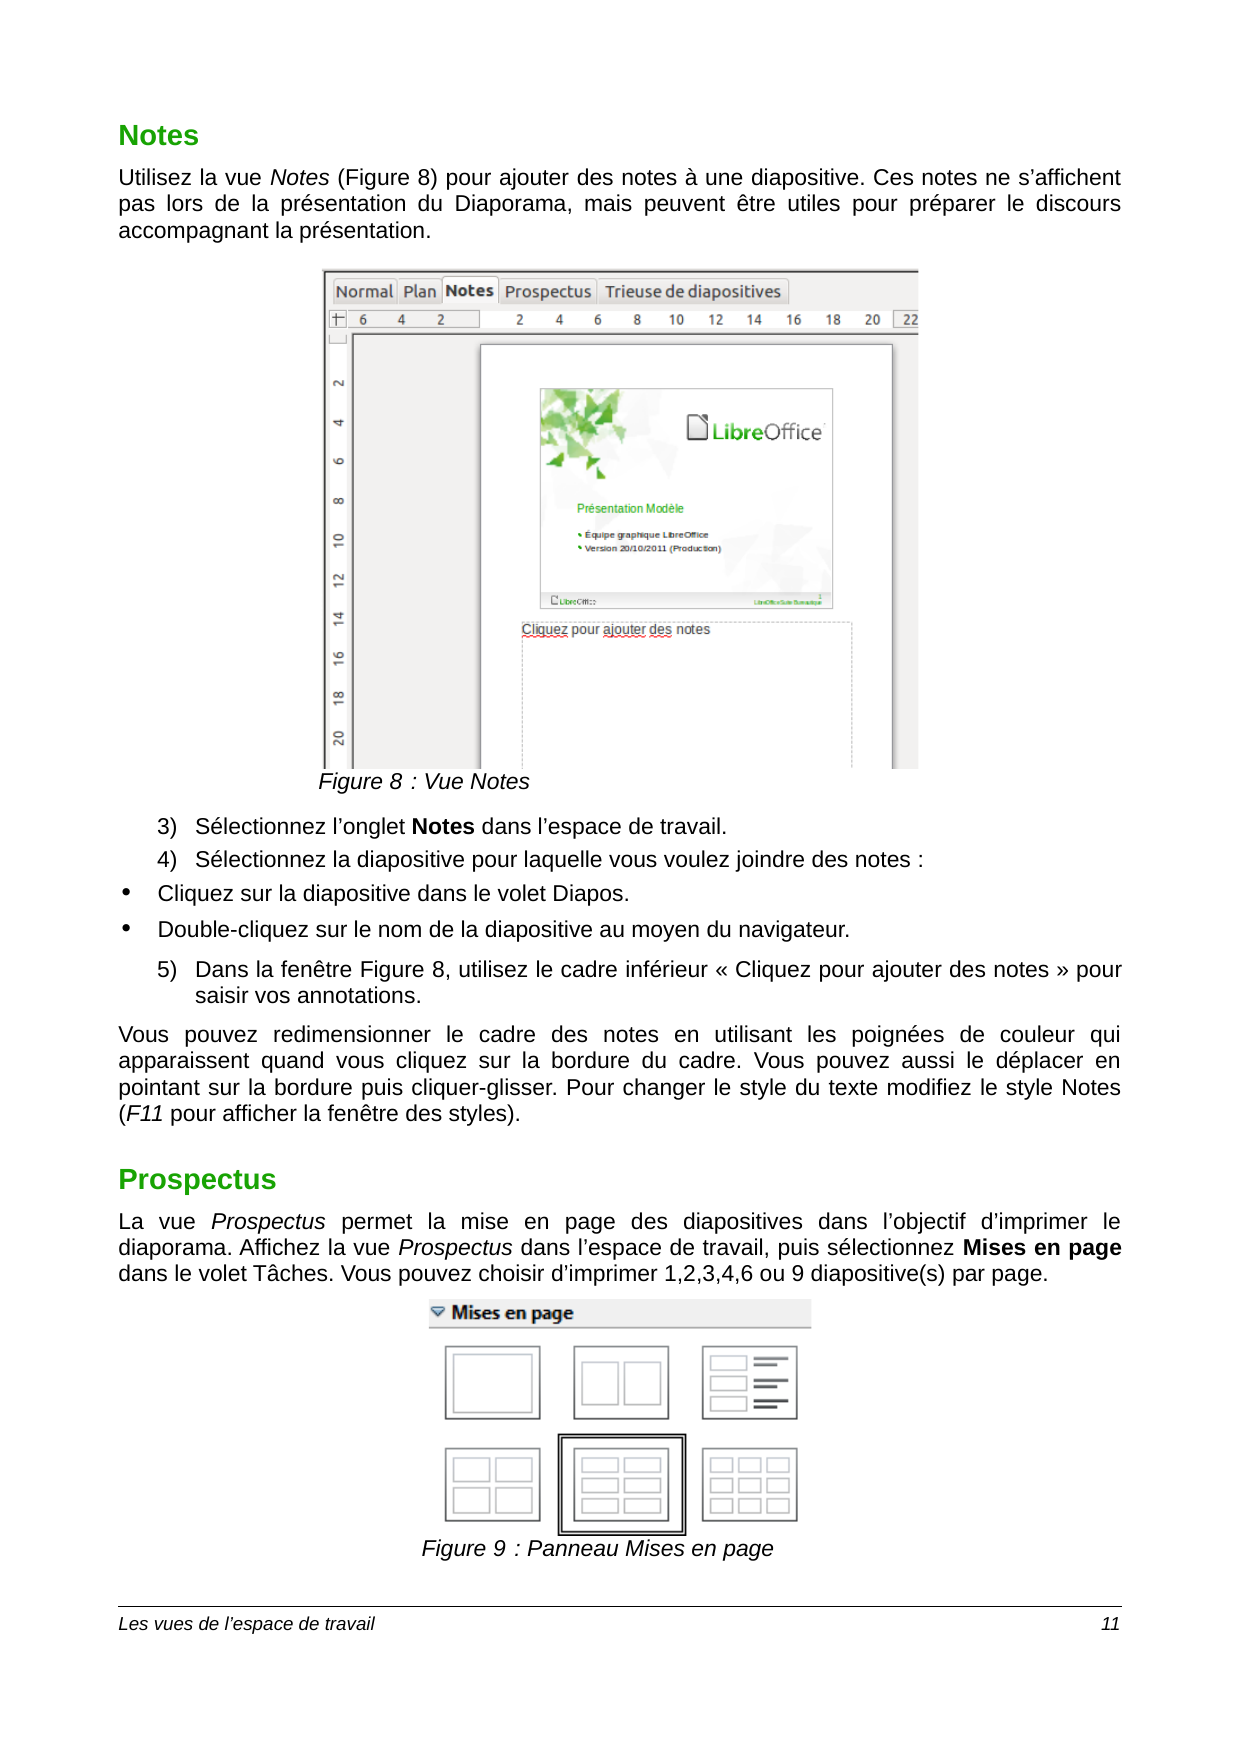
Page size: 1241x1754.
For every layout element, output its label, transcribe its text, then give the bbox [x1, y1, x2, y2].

text Figure 8 : Vue Notes [318, 268, 922, 795]
subtitle Notes [118, 118, 1122, 152]
picture [428, 1299, 812, 1536]
list Sélectionnez la diapositive pour laquelle vous voulez joindre des notes : [177, 846, 1122, 872]
list Sélectionnez l’onglet Notes dans l’espace de travail. [177, 813, 1122, 840]
text Figure 9 : Panneau Mises en page [421, 1299, 819, 1561]
text Utilisez la vue Notes (Figure 8) pour ajouter des notes à une diapositive. Ces notes ne s’affichent pas lors de la présentation du Diaporama, mais peuvent être utiles pour préparer le discours accompagnant la présentation. [118, 164, 1122, 243]
picture [321, 268, 919, 769]
list Dans la fenêtre Figure 8, utilisez le cadre inférieur « Cliquez pour ajouter des notes » pour saisir vos annotations. [177, 956, 1122, 1008]
text Vous pouvez redimensionner le cadre des notes en utilisant les poignées de couleur qui apparaissent quand vous cliquez sur la bordure du cadre. Vous pouvez aussi le déplacer en pointant sur la bordure puis cliquer-glisser. Pour changer le style du texte modifiez le style Notes (F11 pour afficher la fenêtre des styles). [118, 1021, 1122, 1126]
list Cliquez sur la diapositive dans le volet Diapos. [118, 878, 1122, 908]
text La vue Prospectus permet la mise en page des diapositives dans l’objectif d’imprimer le diaporama. Affichez la vue Prospectus dans l’espace de travail, puis sélectionnez Mises en page dans le volet Tâches. Vous pouvez choisir d’imprimer 1,2,3,4,6 ou 9 diapositive(s) par page. [118, 1208, 1122, 1287]
subtitle Prospectus [118, 1162, 1122, 1195]
list Double-cliquez sur le nom de la diapositive au moyen du navigateur. [118, 914, 1122, 943]
